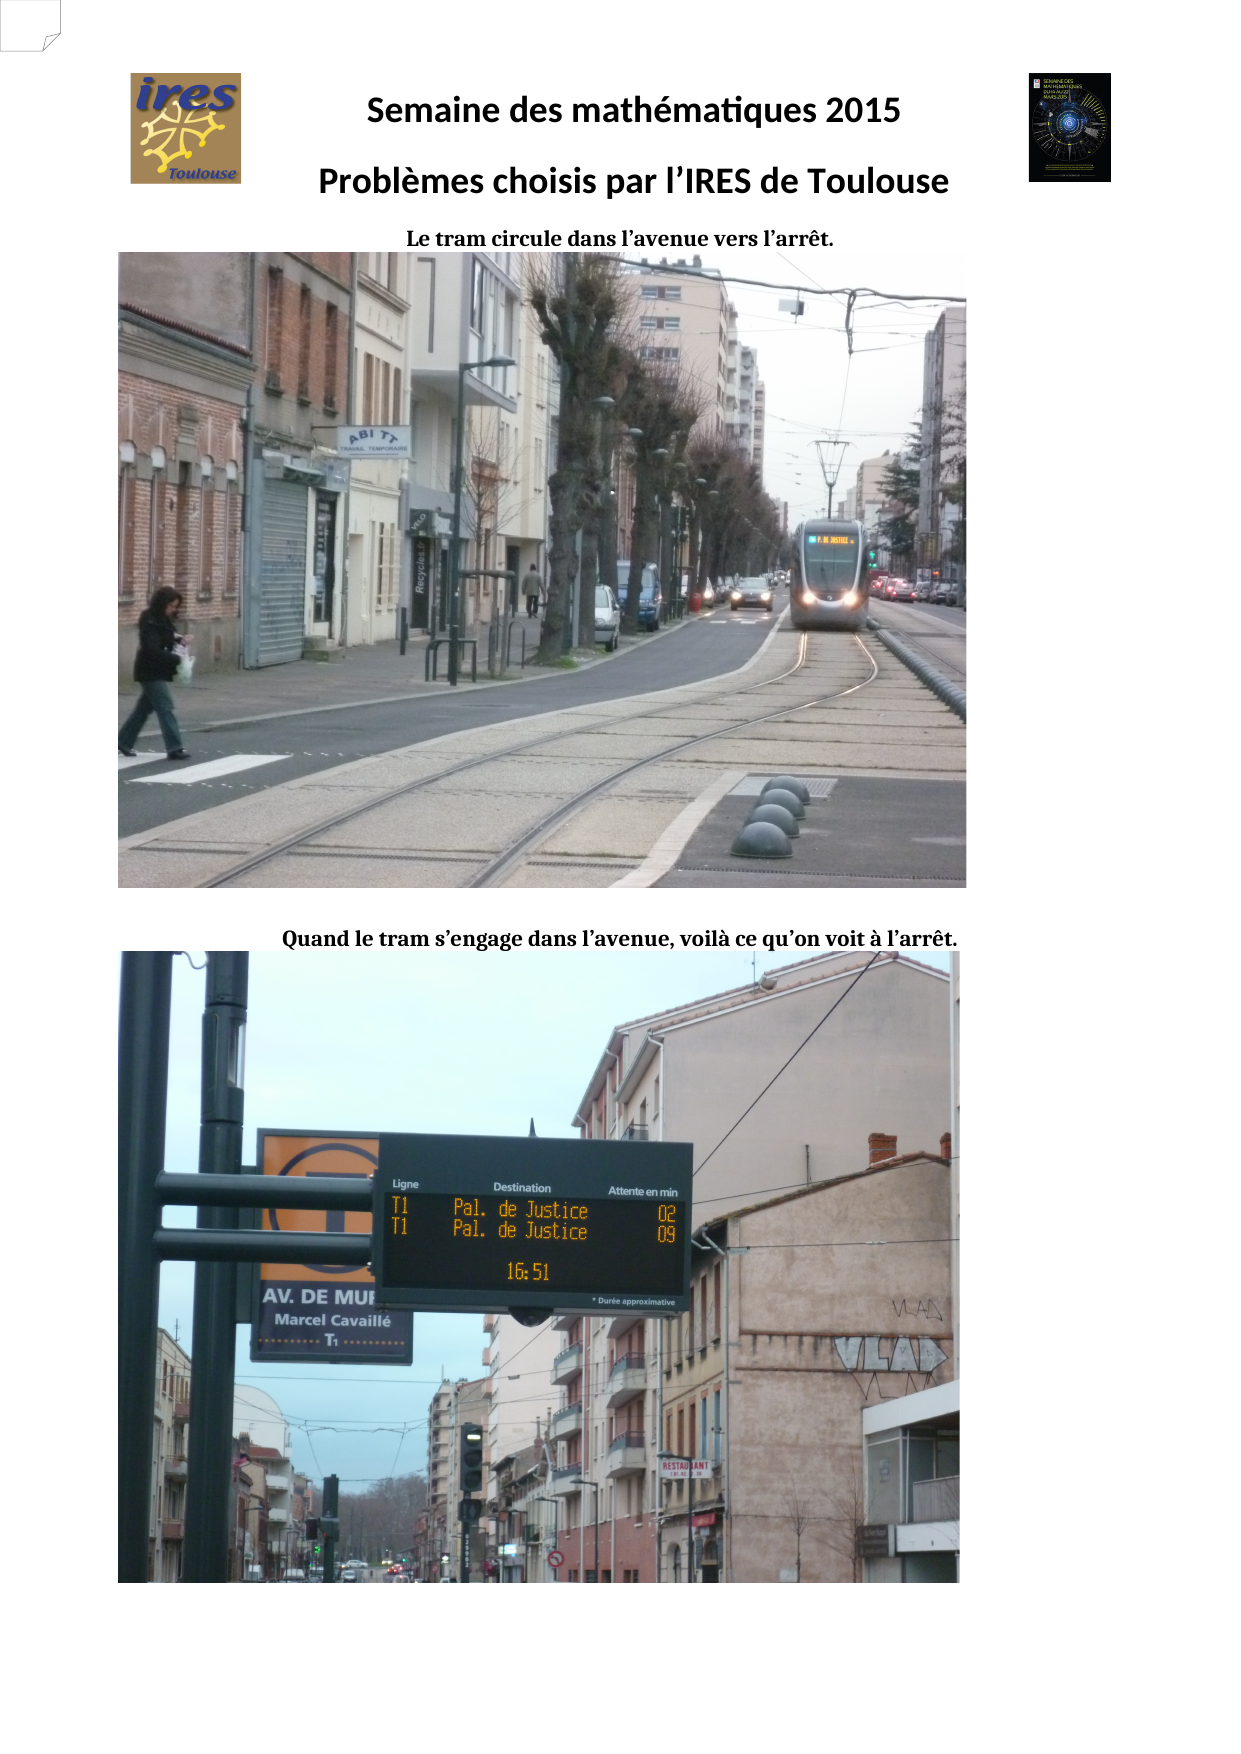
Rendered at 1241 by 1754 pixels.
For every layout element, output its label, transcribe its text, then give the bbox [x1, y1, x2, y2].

text Quand le tram s’engage dans l’avenue, voilà ce qu’on voit à l’arrêt. [118, 926, 1122, 952]
text Le tram circule dans l’avenue vers l’arrêt. [118, 226, 1122, 252]
